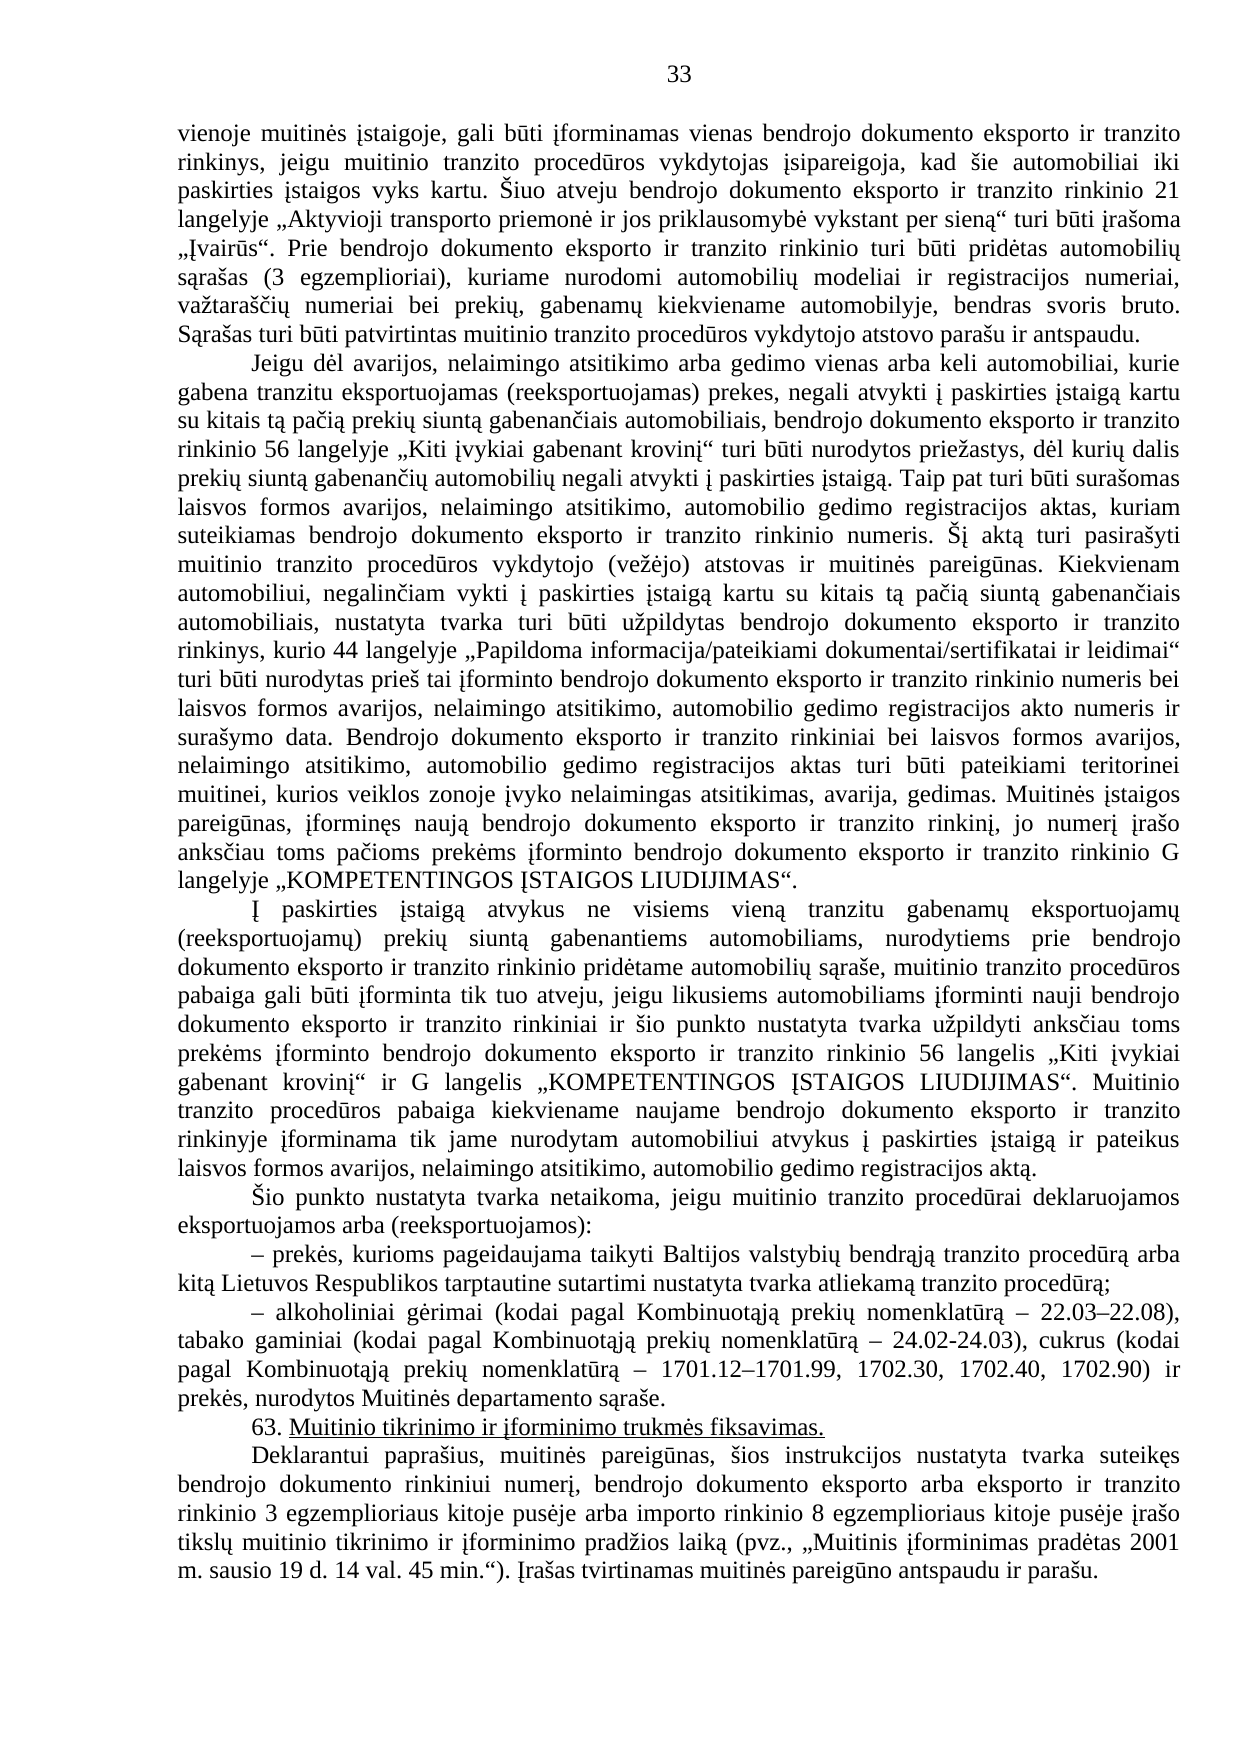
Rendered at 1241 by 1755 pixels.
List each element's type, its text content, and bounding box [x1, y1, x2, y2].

text Šio punkto nustatyta tvarka netaikoma, jeigu muitinio tranzito procedūrai deklaruojamos eksportuojamos arba (reeksportuojamos): [177, 1182, 1181, 1239]
text Į paskirties įstaigą atvykus ne visiems vieną tranzitu gabenamų eksportuojamų (reeksportuojamų) prekių siuntą gabenantiems automobiliams, nurodytiems prie bendrojo dokumento eksporto ir tranzito rinkinio pridėtame automobilių sąraše, muitinio tranzito procedūros pabaiga gali būti įforminta tik tuo atveju, jeigu likusiems automobiliams įforminti nauji bendrojo dokumento eksporto ir tranzito rinkiniai ir šio punkto nustatyta tvarka užpildyti anksčiau toms prekėms įforminto bendrojo dokumento eksporto ir tranzito rinkinio 56 langelis „Kiti įvykiai gabenant krovinį“ ir G langelis „KOMPETENTINGOS ĮSTAIGOS LIUDIJIMAS“. Muitinio tranzito procedūros pabaiga kiekviename naujame bendrojo dokumento eksporto ir tranzito rinkinyje įforminama tik jame nurodytam automobiliui atvykus į paskirties įstaigą ir pateikus laisvos formos avarijos, nelaimingo atsitikimo, automobilio gedimo registracijos aktą. [177, 894, 1181, 1182]
text – prekės, kurioms pageidaujama taikyti Baltijos valstybių bendrąją tranzito procedūrą arba kitą Lietuvos Respublikos tarptautine sutartimi nustatyta tvarka atliekamą tranzito procedūrą; [177, 1239, 1181, 1297]
text 63. Muitinio tikrinimo ir įforminimo trukmės fiksavimas. [177, 1412, 1181, 1441]
text Jeigu dėl avarijos, nelaimingo atsitikimo arba gedimo vienas arba keli automobiliai, kurie gabena tranzitu eksportuojamas (reeksportuojamas) prekes, negali atvykti į paskirties įstaigą kartu su kitais tą pačią prekių siuntą gabenančiais automobiliais, bendrojo dokumento eksporto ir tranzito rinkinio 56 langelyje „Kiti įvykiai gabenant krovinį“ turi būti nurodytos priežastys, dėl kurių dalis prekių siuntą gabenančių automobilių negali atvykti į paskirties įstaigą. Taip pat turi būti surašomas laisvos formos avarijos, nelaimingo atsitikimo, automobilio gedimo registracijos aktas, kuriam suteikiamas bendrojo dokumento eksporto ir tranzito rinkinio numeris. Šį aktą turi pasirašyti muitinio tranzito procedūros vykdytojo (vežėjo) atstovas ir muitinės pareigūnas. Kiekvienam automobiliui, negalinčiam vykti į paskirties įstaigą kartu su kitais tą pačią siuntą gabenančiais automobiliais, nustatyta tvarka turi būti užpildytas bendrojo dokumento eksporto ir tranzito rinkinys, kurio 44 langelyje „Papildoma informacija/pateikiami dokumentai/sertifikatai ir leidimai“ turi būti nurodytas prieš tai įforminto bendrojo dokumento eksporto ir tranzito rinkinio numeris bei laisvos formos avarijos, nelaimingo atsitikimo, automobilio gedimo registracijos akto numeris ir surašymo data. Bendrojo dokumento eksporto ir tranzito rinkiniai bei laisvos formos avarijos, nelaimingo atsitikimo, automobilio gedimo registracijos aktas turi būti pateikiami teritorinei muitinei, kurios veiklos zonoje įvyko nelaimingas atsitikimas, avarija, gedimas. Muitinės įstaigos pareigūnas, įforminęs naują bendrojo dokumento eksporto ir tranzito rinkinį, jo numerį įrašo anksčiau toms pačioms prekėms įforminto bendrojo dokumento eksporto ir tranzito rinkinio G langelyje „KOMPETENTINGOS ĮSTAIGOS LIUDIJIMAS“. [177, 348, 1181, 894]
text – alkoholiniai gėrimai (kodai pagal Kombinuotąją prekių nomenklatūrą – 22.03–22.08), tabako gaminiai (kodai pagal Kombinuotąją prekių nomenklatūrą – 24.02-24.03), cukrus (kodai pagal Kombinuotąją prekių nomenklatūrą – 1701.12–1701.99, 1702.30, 1702.40, 1702.90) ir prekės, nurodytos Muitinės departamento sąraše. [177, 1297, 1181, 1412]
text vienoje muitinės įstaigoje, gali būti įforminamas vienas bendrojo dokumento eksporto ir tranzito rinkinys, jeigu muitinio tranzito procedūros vykdytojas įsipareigoja, kad šie automobiliai iki paskirties įstaigos vyks kartu. Šiuo atveju bendrojo dokumento eksporto ir tranzito rinkinio 21 langelyje „Aktyvioji transporto priemonė ir jos priklausomybė vykstant per sieną“ turi būti įrašoma „Įvairūs“. Prie bendrojo dokumento eksporto ir tranzito rinkinio turi būti pridėtas automobilių sąrašas (3 egzemplioriai), kuriame nurodomi automobilių modeliai ir registracijos numeriai, važtaraščių numeriai bei prekių, gabenamų kiekviename automobilyje, bendras svoris bruto. Sąrašas turi būti patvirtintas muitinio tranzito procedūros vykdytojo atstovo parašu ir antspaudu. [177, 118, 1181, 348]
text Deklarantui paprašius, muitinės pareigūnas, šios instrukcijos nustatyta tvarka suteikęs bendrojo dokumento rinkiniui numerį, bendrojo dokumento eksporto arba eksporto ir tranzito rinkinio 3 egzemplioriaus kitoje pusėje arba importo rinkinio 8 egzemplioriaus kitoje pusėje įrašo tikslų muitinio tikrinimo ir įforminimo pradžios laiką (pvz., „Muitinis įforminimas pradėtas 2001 m. sausio 19 d. 14 val. 45 min.“). Įrašas tvirtinamas muitinės pareigūno antspaudu ir parašu. [177, 1441, 1181, 1584]
